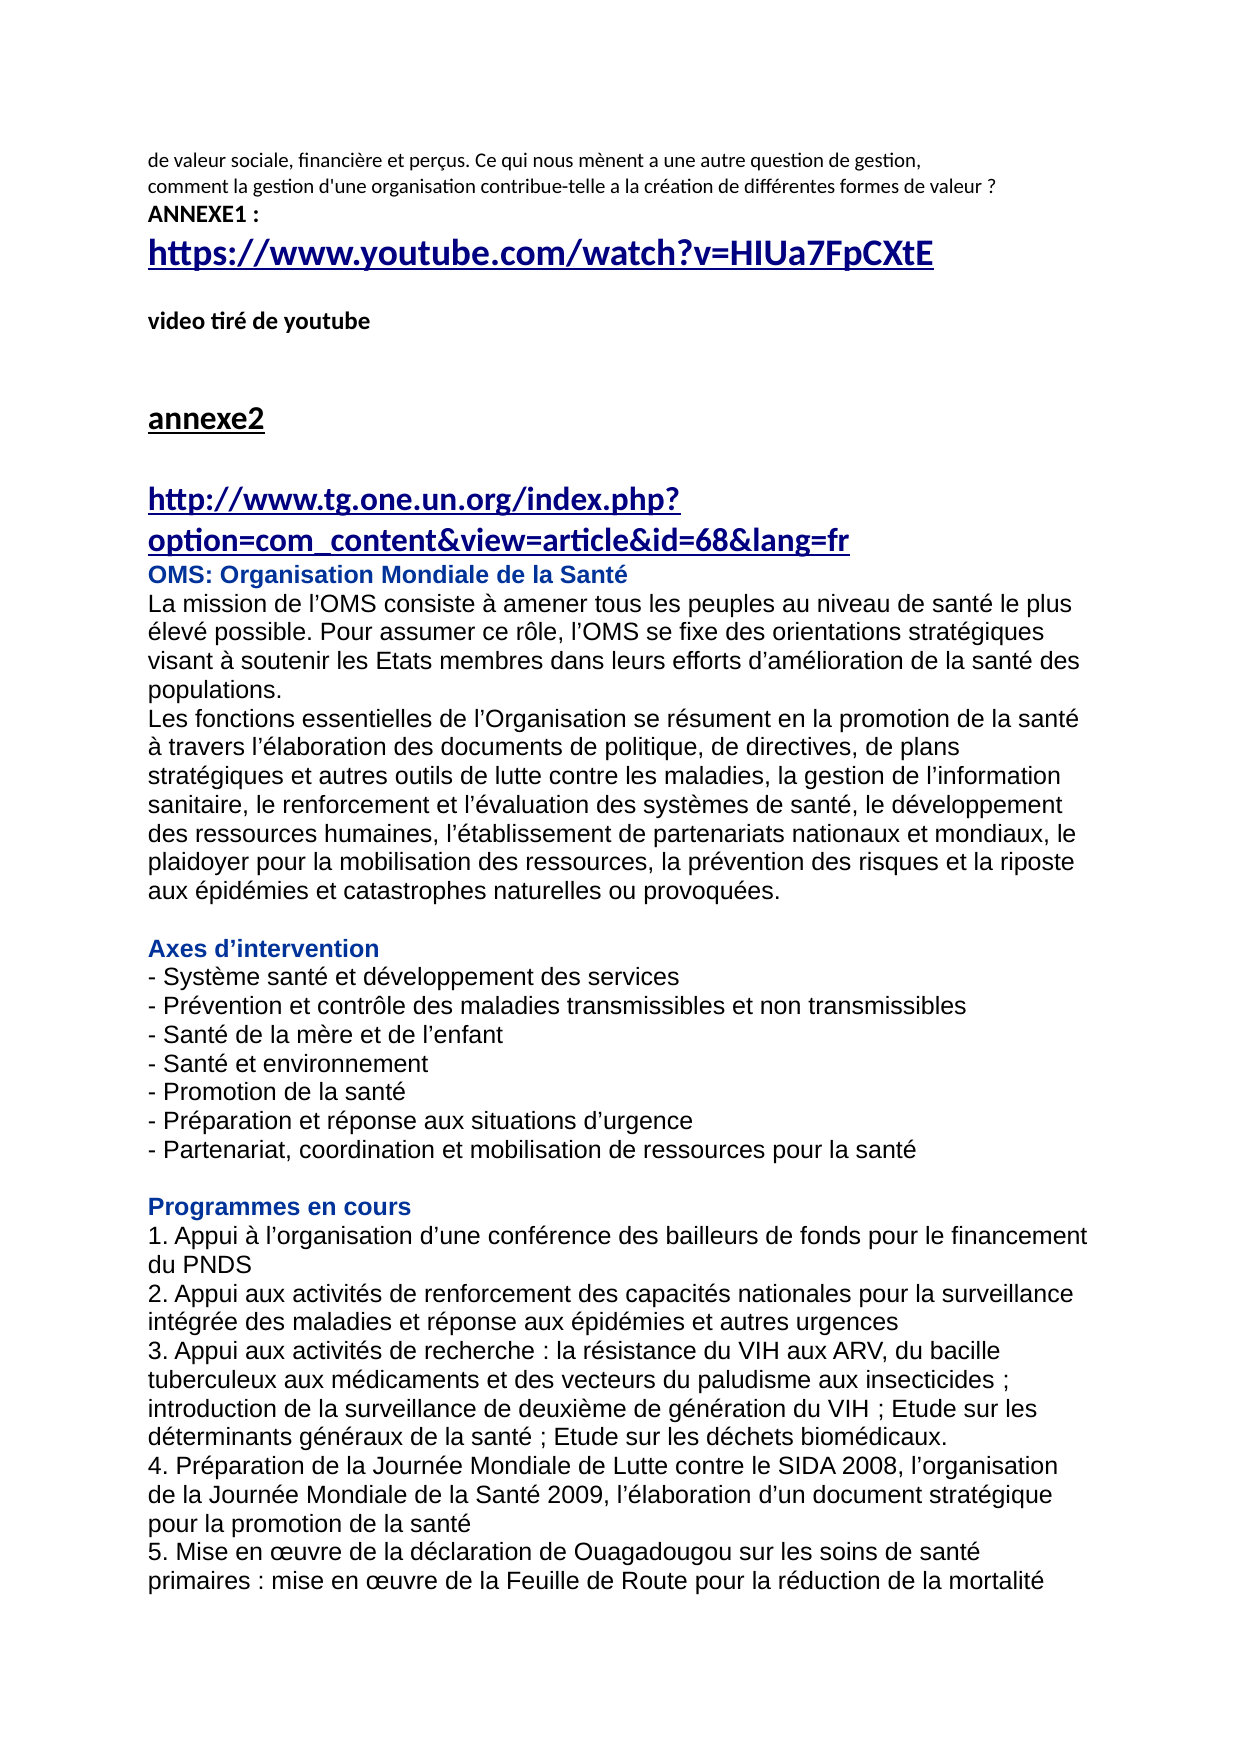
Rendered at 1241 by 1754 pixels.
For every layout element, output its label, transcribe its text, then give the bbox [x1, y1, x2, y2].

text http://www.tg.one.un.org/index.php?option=com_content&view=article&id=68&lang=fr [148, 478, 1093, 560]
text ANNEXE1 : [148, 198, 1093, 229]
text comment la gestion d'une organisation contribue-telle a la création de différentes formes de valeur ? [148, 173, 1093, 198]
text video tiré de youtube [148, 305, 1093, 336]
text OMS: Organisation Mondiale de la Santé La mission de l’OMS consiste à amener tous les peuples au niveau de santé le plus élevé possible. Pour assumer ce rôle, l’OMS se fixe des orientations stratégiques visant à soutenir les Etats membres dans leurs efforts d’amélioration de la santé des populations. Les fonctions essentielles de l’Organisation se résument en la promotion de la santé à travers l’élaboration des documents de politique, de directives, de plans stratégiques et autres outils de lutte contre les maladies, la gestion de l’information sanitaire, le renforcement et l’évaluation des systèmes de santé, le développement des ressources humaines, l’établissement de partenariats nationaux et mondiaux, le plaidoyer pour la mobilisation des ressources, la prévention des risques et la riposte aux épidémies et catastrophes naturelles ou provoquées. Axes d’intervention - Système santé et développement des services - Prévention et contrôle des maladies transmissibles et non transmissibles - Santé de la mère et de l’enfant - Santé et environnement - Promotion de la santé - Préparation et réponse aux situations d’urgence - Partenariat, coordination et mobilisation de ressources pour la santé Programmes en cours 1. Appui à l’organisation d’une conférence des bailleurs de fonds pour le financement du PNDS 2. Appui aux activités de renforcement des capacités nationales pour la surveillance intégrée des maladies et réponse aux épidémies et autres urgences 3. Appui aux activités de recherche : la résistance du VIH aux ARV, du bacille tuberculeux aux médicaments et des vecteurs du paludisme aux insecticides ; introduction de la surveillance de deuxième de génération du VIH ; Etude sur les déterminants généraux de la santé ; Etude sur les déchets biomédicaux. 4. Préparation de la Journée Mondiale de Lutte contre le SIDA 2008, l’organisation de la Journée Mondiale de la Santé 2009, l’élaboration d’un document stratégique pour la promotion de la santé 5. Mise en œuvre de la déclaration de Ouagadougou sur les soins de santé primaires : mise en œuvre de la Feuille de Route pour la réduction de la mortalité [148, 560, 1093, 1595]
text https://www.youtube.com/watch?v=HIUa7FpCXtE [148, 229, 1093, 275]
text de valeur sociale, financière et perçus. Ce qui nous mènent a une autre question de gestion, [148, 148, 1093, 173]
text annexe2 [148, 397, 1093, 438]
